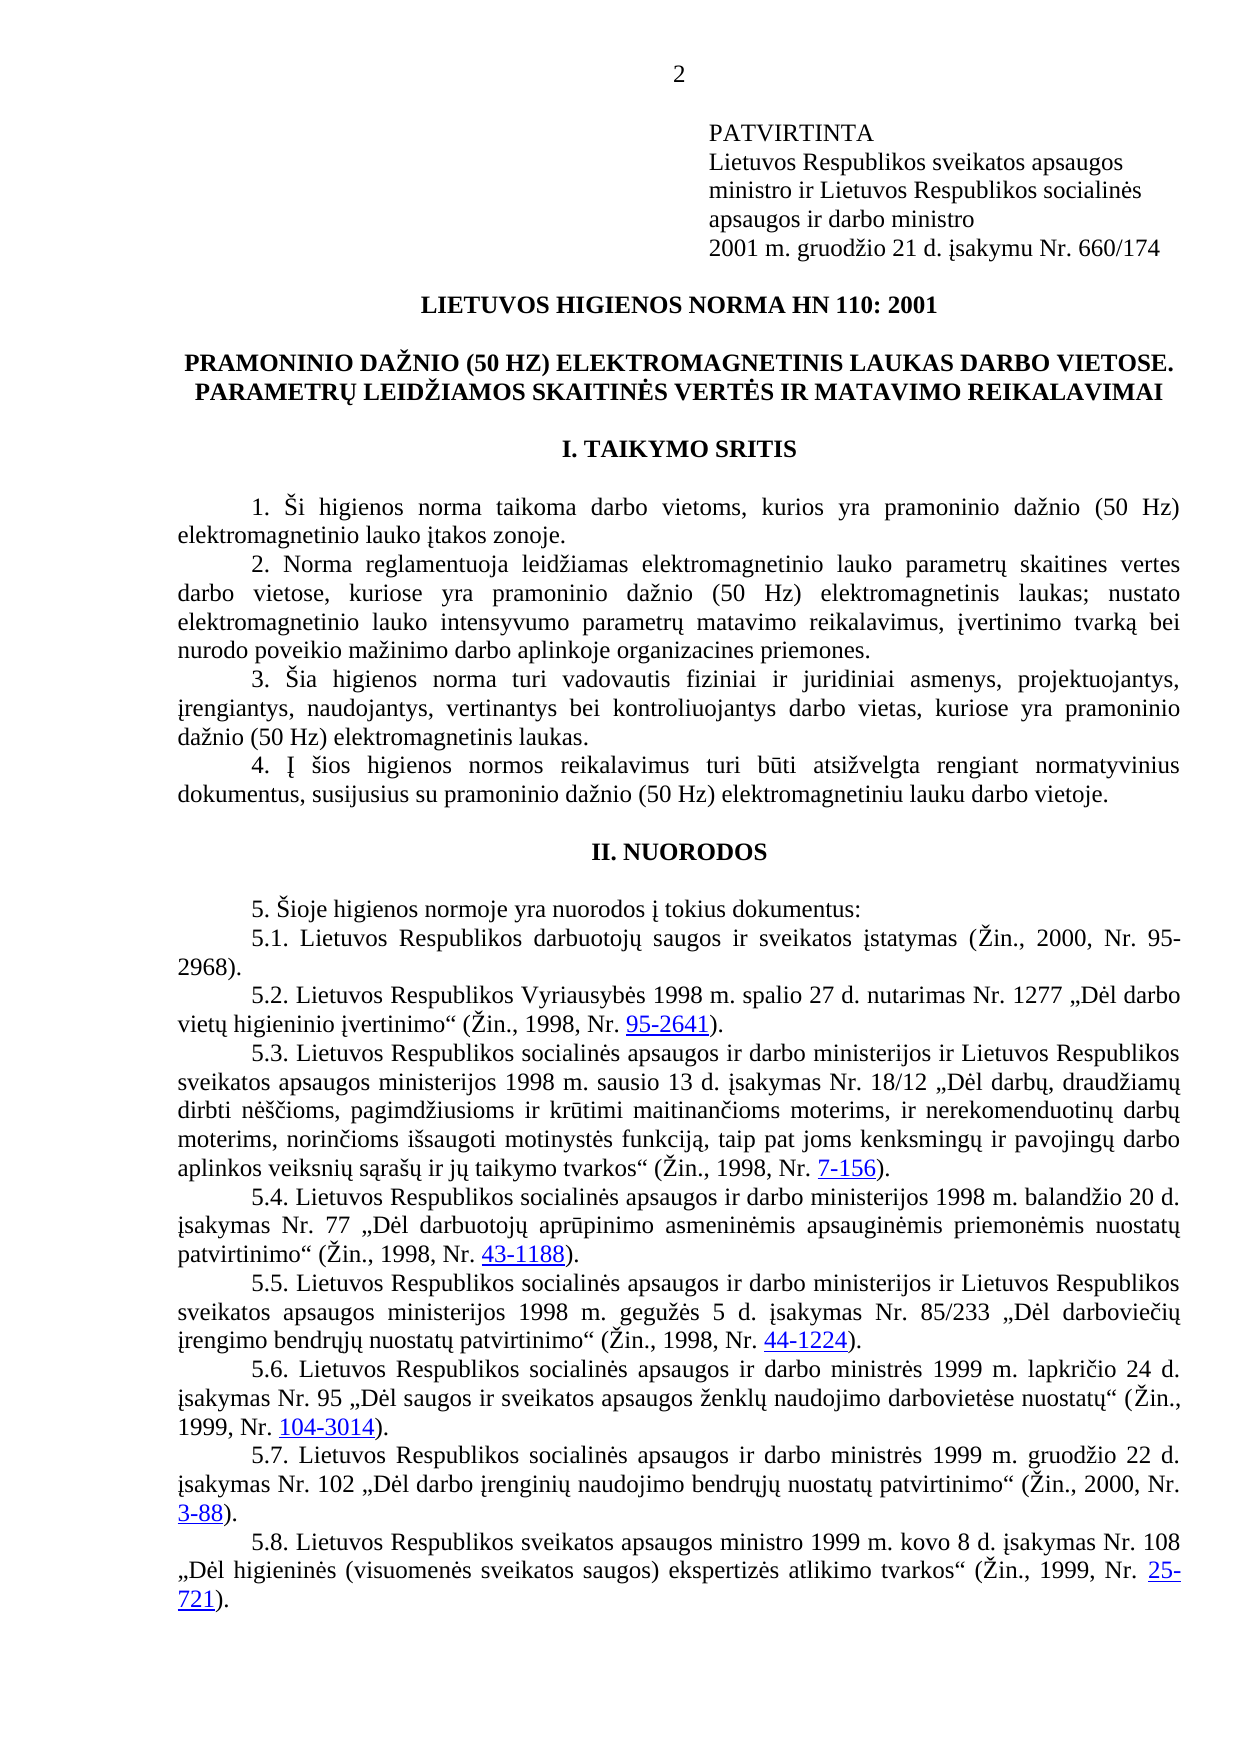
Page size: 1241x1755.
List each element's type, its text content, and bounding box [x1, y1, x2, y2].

text PATVIRTINTA [177, 118, 1181, 147]
text apsaugos ir darbo ministro [177, 204, 1181, 233]
text 4. Į šios higienos normos reikalavimus turi būti atsižvelgta rengiant normatyvinius dokumentus, susijusius su pramoninio dažnio (50 Hz) elektromagnetiniu lauku darbo vietoje. [177, 751, 1181, 808]
text 3. Šia higienos norma turi vadovautis fiziniai ir juridiniai asmenys, projektuojantys, įrengiantys, naudojantys, vertinantys bei kontroliuojantys darbo vietas, kuriose yra pramoninio dažnio (50 Hz) elektromagnetinis laukas. [177, 664, 1181, 751]
text 5.8. Lietuvos Respublikos sveikatos apsaugos ministro 1999 m. kovo 8 d. įsakymas Nr. 108 „Dėl higieninės (visuomenės sveikatos saugos) ekspertizės atlikimo tvarkos“ (Žin., 1999, Nr. 25-721). [177, 1527, 1181, 1613]
text ministro ir Lietuvos Respublikos socialinės [177, 176, 1181, 204]
text I. Taikymo sritis [177, 434, 1181, 463]
text II. Nuorodos [177, 837, 1181, 866]
text 1. Ši higienos norma taikoma darbo vietoms, kurios yra pramoninio dažnio (50 Hz) elektromagnetinio lauko įtakos zonoje. [177, 492, 1181, 549]
text 5.3. Lietuvos Respublikos socialinės apsaugos ir darbo ministerijos ir Lietuvos Respublikos sveikatos apsaugos ministerijos 1998 m. sausio 13 d. įsakymas Nr. 18/12 „Dėl darbų, draudžiamų dirbti nėščioms, pagimdžiusioms ir krūtimi maitinančioms moterims, ir nerekomenduotinų darbų moterims, norinčioms išsaugoti motinystės funkciją, taip pat joms kenksmingų ir pavojingų darbo aplinkos veiksnių sąrašų ir jų taikymo tvarkos“ (Žin., 1998, Nr. 7-156). [177, 1038, 1181, 1182]
text 5. Šioje higienos normoje yra nuorodos į tokius dokumentus: [177, 894, 1181, 923]
text PRAMONINIO DAŽNIO (50 Hz) ELEKTROMAGNETINIS LAUKAS DARBO VIETOSE. Parametrų leidžiamos skaitinės vertės ir matavimo reikalavimai [177, 348, 1181, 406]
text 5.5. Lietuvos Respublikos socialinės apsaugos ir darbo ministerijos ir Lietuvos Respublikos sveikatos apsaugos ministerijos 1998 m. gegužės 5 d. įsakymas Nr. 85/233 „Dėl darboviečių įrengimo bendrųjų nuostatų patvirtinimo“ (Žin., 1998, Nr. 44-1224). [177, 1268, 1181, 1354]
text 2. Norma reglamentuoja leidžiamas elektromagnetinio lauko parametrų skaitines vertes darbo vietose, kuriose yra pramoninio dažnio (50 Hz) elektromagnetinis laukas; nustato elektromagnetinio lauko intensyvumo parametrų matavimo reikalavimus, įvertinimo tvarką bei nurodo poveikio mažinimo darbo aplinkoje organizacines priemones. [177, 549, 1181, 664]
text Lietuvos Respublikos sveikatos apsaugos [177, 147, 1181, 176]
text 5.2. Lietuvos Respublikos Vyriausybės 1998 m. spalio 27 d. nutarimas Nr. 1277 „Dėl darbo vietų higieninio įvertinimo“ (Žin., 1998, Nr. 95-2641). [177, 981, 1181, 1038]
text 5.6. Lietuvos Respublikos socialinės apsaugos ir darbo ministrės 1999 m. lapkričio 24 d. įsakymas Nr. 95 „Dėl saugos ir sveikatos apsaugos ženklų naudojimo darbovietėse nuostatų“ (Žin., 1999, Nr. 104-3014). [177, 1354, 1181, 1441]
text 5.1. Lietuvos Respublikos darbuotojų saugos ir sveikatos įstatymas (Žin., 2000, Nr. 95-2968). [177, 923, 1181, 981]
text LIETUVOS HIGIENOS NORMA HN 110: 2001 [177, 291, 1181, 319]
text 2001 m. gruodžio 21 d. įsakymu Nr. 660/174 [177, 233, 1181, 262]
text 5.4. Lietuvos Respublikos socialinės apsaugos ir darbo ministerijos 1998 m. balandžio 20 d. įsakymas Nr. 77 „Dėl darbuotojų aprūpinimo asmeninėmis apsauginėmis priemonėmis nuostatų patvirtinimo“ (Žin., 1998, Nr. 43-1188). [177, 1182, 1181, 1268]
text 5.7. Lietuvos Respublikos socialinės apsaugos ir darbo ministrės 1999 m. gruodžio 22 d. įsakymas Nr. 102 „Dėl darbo įrenginių naudojimo bendrųjų nuostatų patvirtinimo“ (Žin., 2000, Nr. 3-88). [177, 1441, 1181, 1527]
